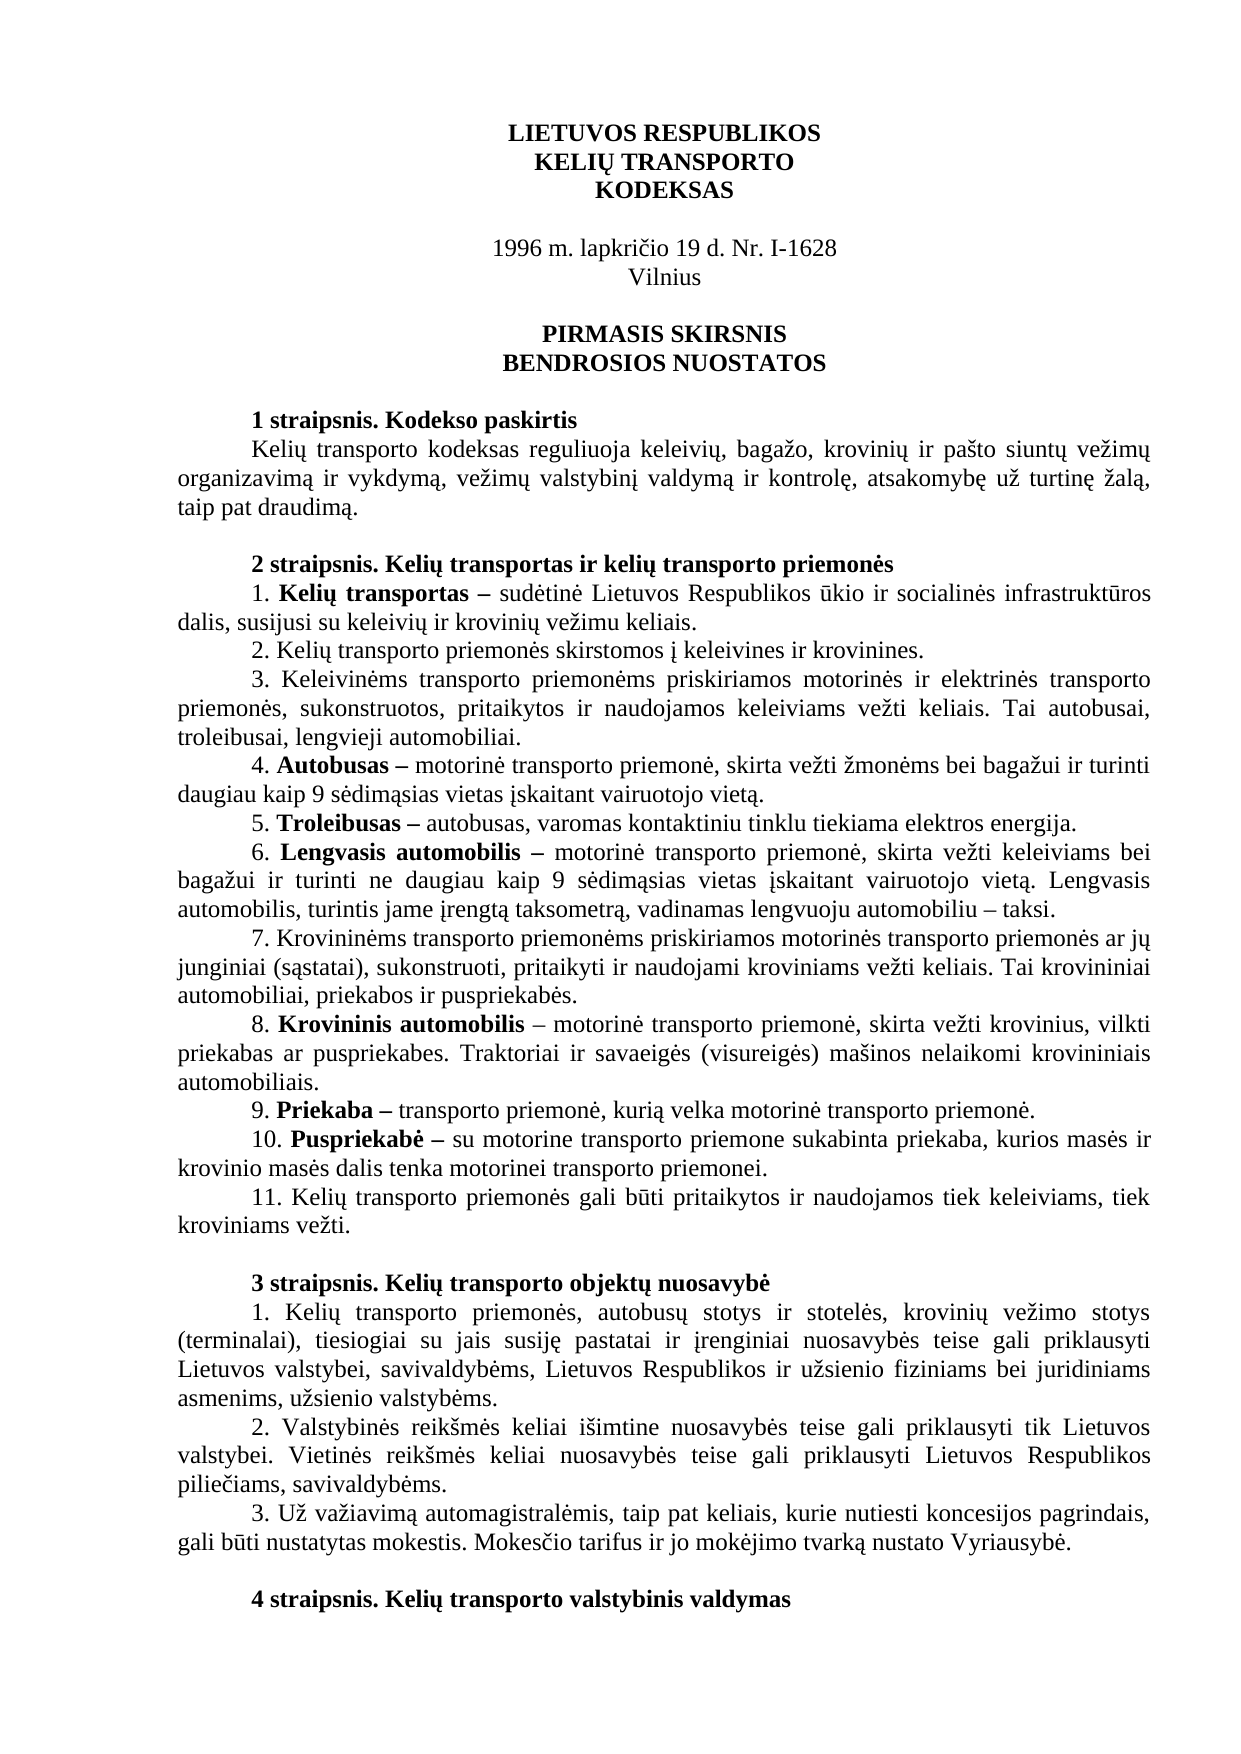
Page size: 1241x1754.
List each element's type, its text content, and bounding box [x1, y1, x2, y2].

text 6. Lengvasis automobilis – motorinė transporto priemonė, skirta vežti keleiviams bei bagažui ir turinti ne daugiau kaip 9 sėdimąsias vietas įskaitant vairuotojo vietą. Lengvasis automobilis, turintis jame įrengtą taksometrą, vadinamas lengvuoju automobiliu – taksi. [177, 837, 1152, 923]
text 3. Keleivinėms transporto priemonėms priskiriamos motorinės ir elektrinės transporto priemonės, sukonstruotos, pritaikytos ir naudojamos keleiviams vežti keliais. Tai autobusai, troleibusai, lengvieji automobiliai. [177, 664, 1152, 751]
text 2. Valstybinės reikšmės keliai išimtine nuosavybės teise gali priklausyti tik Lietuvos valstybei. Vietinės reikšmės keliai nuosavybės teise gali priklausyti Lietuvos Respublikos piliečiams, savivaldybėms. [177, 1412, 1152, 1498]
text 3. Už važiavimą automagistralėmis, taip pat keliais, kurie nutiesti koncesijos pagrindais, gali būti nustatytas mokestis. Mokesčio tarifus ir jo mokėjimo tvarką nustato Vyriausybė. [177, 1498, 1152, 1556]
text 1. Kelių transportas – sudėtinė Lietuvos Respublikos ūkio ir socialinės infrastruktūros dalis, susijusi su keleivių ir krovinių vežimu keliais. [177, 578, 1152, 636]
text 1. Kelių transporto priemonės, autobusų stotys ir stotelės, krovinių vežimo stotys (terminalai), tiesiogiai su jais susiję pastatai ir įrenginiai nuosavybės teise gali priklausyti Lietuvos valstybei, savivaldybėms, Lietuvos Respublikos ir užsienio fiziniams bei juridiniams asmenims, užsienio valstybėms. [177, 1297, 1152, 1412]
text Bendrosios nuostatos [177, 348, 1152, 377]
text LIETUVOS RESPUBLIKOS [177, 118, 1152, 147]
text 1 straipsnis. Kodekso paskirtis [177, 406, 1152, 434]
text 5. Troleibusas – autobusas, varomas kontaktiniu tinklu tiekiama elektros energija. [177, 808, 1152, 837]
text 9. Priekaba – transporto priemonė, kurią velka motorinė transporto priemonė. [177, 1096, 1152, 1124]
text 11. Kelių transporto priemonės gali būti pritaikytos ir naudojamos tiek keleiviams, tiek kroviniams vežti. [177, 1182, 1152, 1239]
text 7. Krovininėms transporto priemonėms priskiriamos motorinės transporto priemonės ar jų junginiai (sąstatai), sukonstruoti, pritaikyti ir naudojami kroviniams vežti keliais. Tai krovininiai automobiliai, priekabos ir puspriekabės. [177, 923, 1152, 1009]
text PIRMASIS skirsnis [177, 319, 1152, 348]
text KELIŲ TRANSPORTO [177, 147, 1152, 176]
text Vilnius [177, 262, 1152, 291]
text Kelių transporto kodeksas reguliuoja keleivių, bagažo, krovinių ir pašto siuntų vežimų organizavimą ir vykdymą, vežimų valstybinį valdymą ir kontrolę, atsakomybę už turtinę žalą, taip pat draudimą. [177, 434, 1152, 521]
text 4. Autobusas – motorinė transporto priemonė, skirta vežti žmonėms bei bagažui ir turinti daugiau kaip 9 sėdimąsias vietas įskaitant vairuotojo vietą. [177, 751, 1152, 808]
text 10. Puspriekabė – su motorine transporto priemone sukabinta priekaba, kurios masės ir krovinio masės dalis tenka motorinei transporto priemonei. [177, 1124, 1152, 1182]
text 1996 m. lapkričio 19 d. Nr. I-1628 [177, 233, 1152, 262]
text 4 straipsnis. Kelių transporto valstybinis valdymas [177, 1584, 1152, 1613]
text 2. Kelių transporto priemonės skirstomos į keleivines ir krovinines. [177, 636, 1152, 664]
text KODEKSAS [177, 176, 1152, 204]
text 8. Krovininis automobilis – motorinė transporto priemonė, skirta vežti krovinius, vilkti priekabas ar puspriekabes. Traktoriai ir savaeigės (visureigės) mašinos nelaikomi krovininiais automobiliais. [177, 1009, 1152, 1096]
text 2 straipsnis. Kelių transportas ir kelių transporto priemonės [177, 549, 1152, 578]
text 3 straipsnis. Kelių transporto objektų nuosavybė [177, 1268, 1152, 1297]
